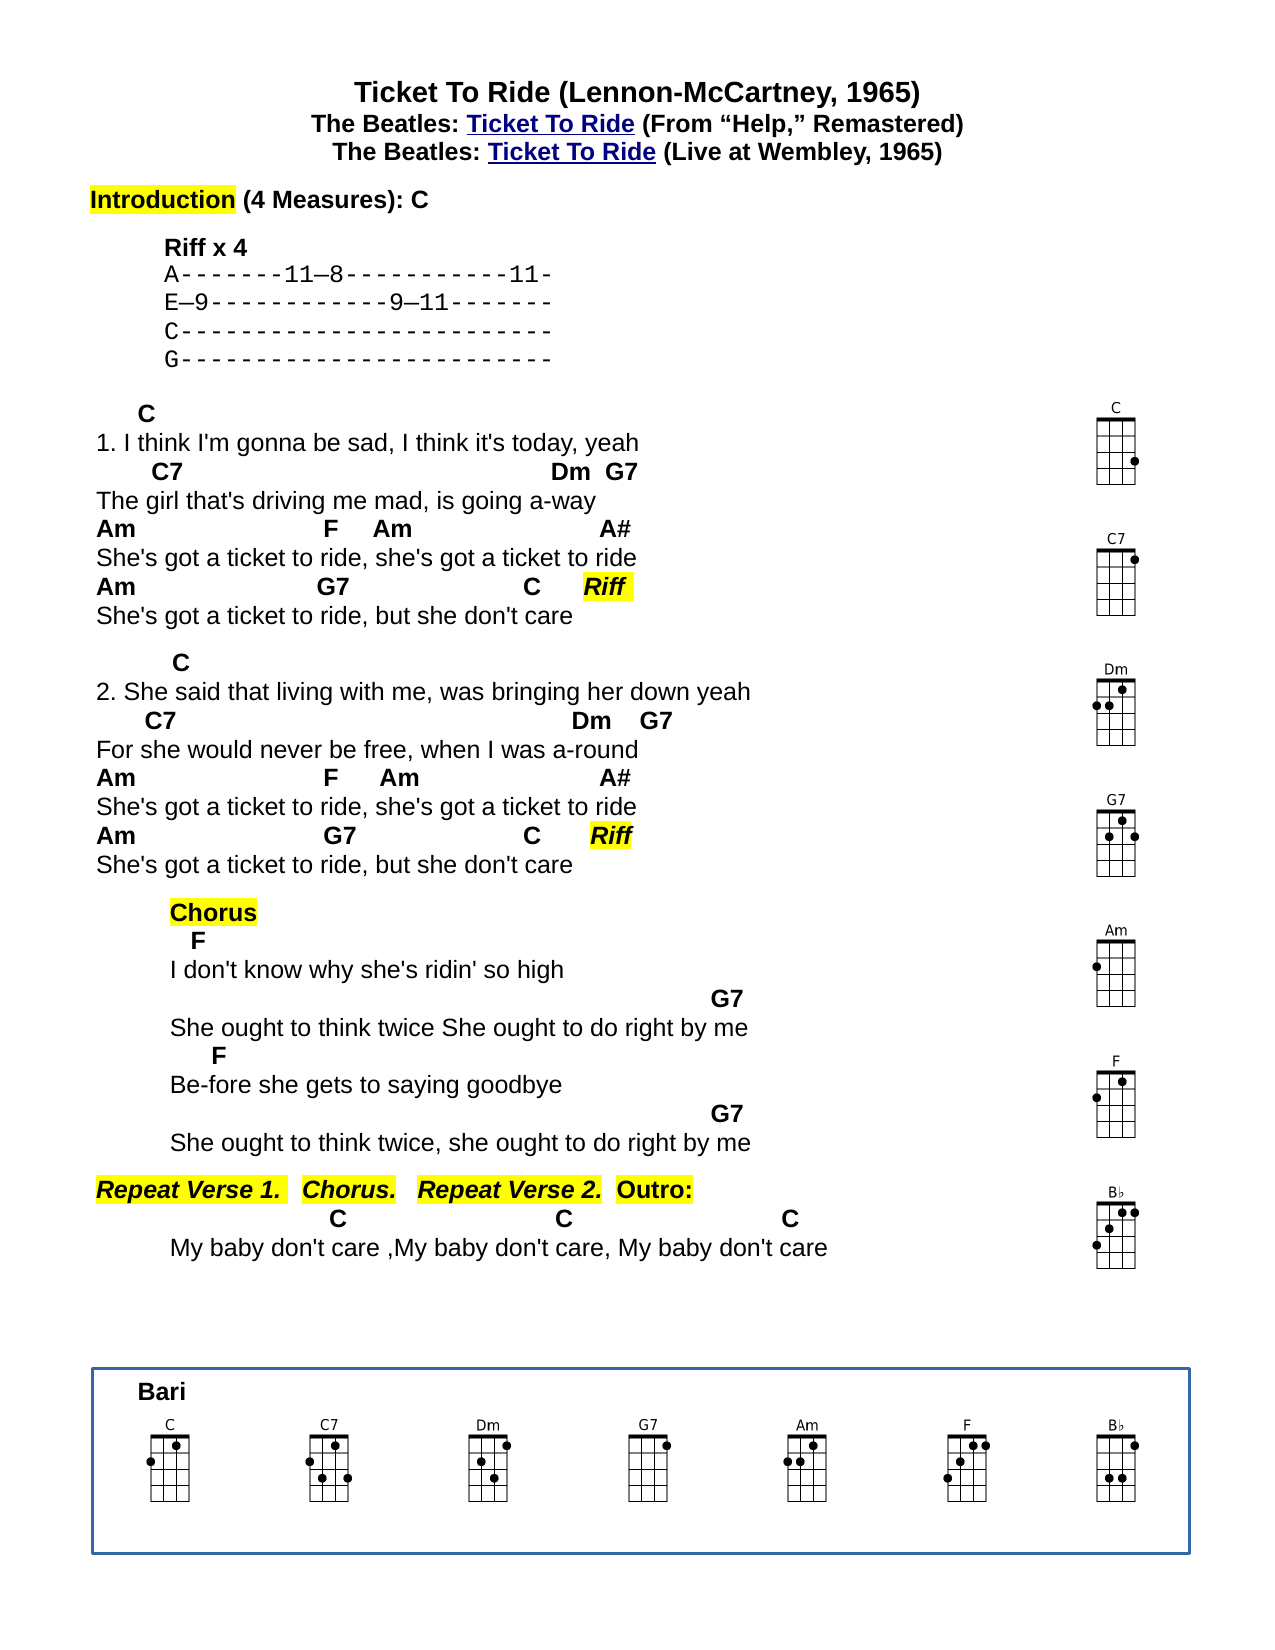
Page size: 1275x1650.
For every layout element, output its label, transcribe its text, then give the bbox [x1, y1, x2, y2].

table_cell [249, 1411, 409, 1551]
picture [451, 1416, 526, 1517]
picture [1078, 1052, 1154, 1153]
table_cell [409, 1411, 568, 1551]
table_header C 1. I think I'm gonna be sad, I think it's today, yeah C7 Dm G7 The girl that's driving me mad, is going a-way Am F Am A# She's got a ticket to ride, she's got a ticket to ride Am G7 C Riff She's got a ticket to ride, but she don't care C 2. She said that living with me, was bringing her down yeah C7 Dm G7 For she would never be free, when I was a-round Am F Am A# She's got a ticket to ride, she's got a ticket to ride Am G7 C Riff She's got a ticket to ride, but she don't care Chorus F I don't know why she's ridin' so high G7 She ought to think twice She ought to do right by me F Be-fore she gets to saying goodbye G7 She ought to think twice, she ought to do right by me Repeat Verse 1. Chorus. Repeat Verse 2. Outro: C C C My baby don't care ,My baby don't care, My baby don't care Bari [90, 394, 1046, 1411]
table_cell [1046, 524, 1185, 655]
text C------------------------- [164, 318, 1185, 347]
picture [1078, 1416, 1154, 1517]
text G------------------------- [164, 347, 1185, 375]
picture [769, 1416, 845, 1517]
table_cell [1046, 655, 1185, 786]
table_cell [1046, 1411, 1185, 1551]
text The Beatles: Ticket To Ride (From “Help,” Remastered) [90, 108, 1185, 137]
picture [132, 1416, 208, 1517]
table_header [1046, 394, 1185, 524]
picture [1078, 399, 1154, 500]
picture [1078, 530, 1154, 631]
text Introduction (4 Measures): C [90, 185, 1185, 214]
text Ticket To Ride (Lennon-McCartney, 1965) [90, 75, 1185, 108]
table_cell [1046, 916, 1185, 1047]
picture [610, 1416, 686, 1517]
table_cell [728, 1411, 887, 1551]
table_cell [1046, 1308, 1185, 1367]
table_cell [1046, 1370, 1185, 1411]
table_cell [1046, 1047, 1185, 1177]
picture [929, 1416, 1004, 1517]
table_cell [568, 1411, 727, 1551]
picture [291, 1416, 367, 1517]
text A-------11—8-----------11- [164, 262, 1185, 290]
text E—9------------9—11------- [164, 290, 1185, 318]
table_cell [1046, 1178, 1185, 1308]
table_cell [1046, 786, 1185, 916]
table_cell [887, 1411, 1046, 1551]
picture [1078, 922, 1154, 1022]
text The Beatles: Ticket To Ride (Live at Wembley, 1965) [90, 137, 1185, 166]
text Riff x 4 [164, 233, 1185, 262]
picture [1078, 1183, 1154, 1284]
picture [1078, 660, 1154, 761]
table_cell [94, 1411, 249, 1551]
picture [1078, 791, 1154, 892]
